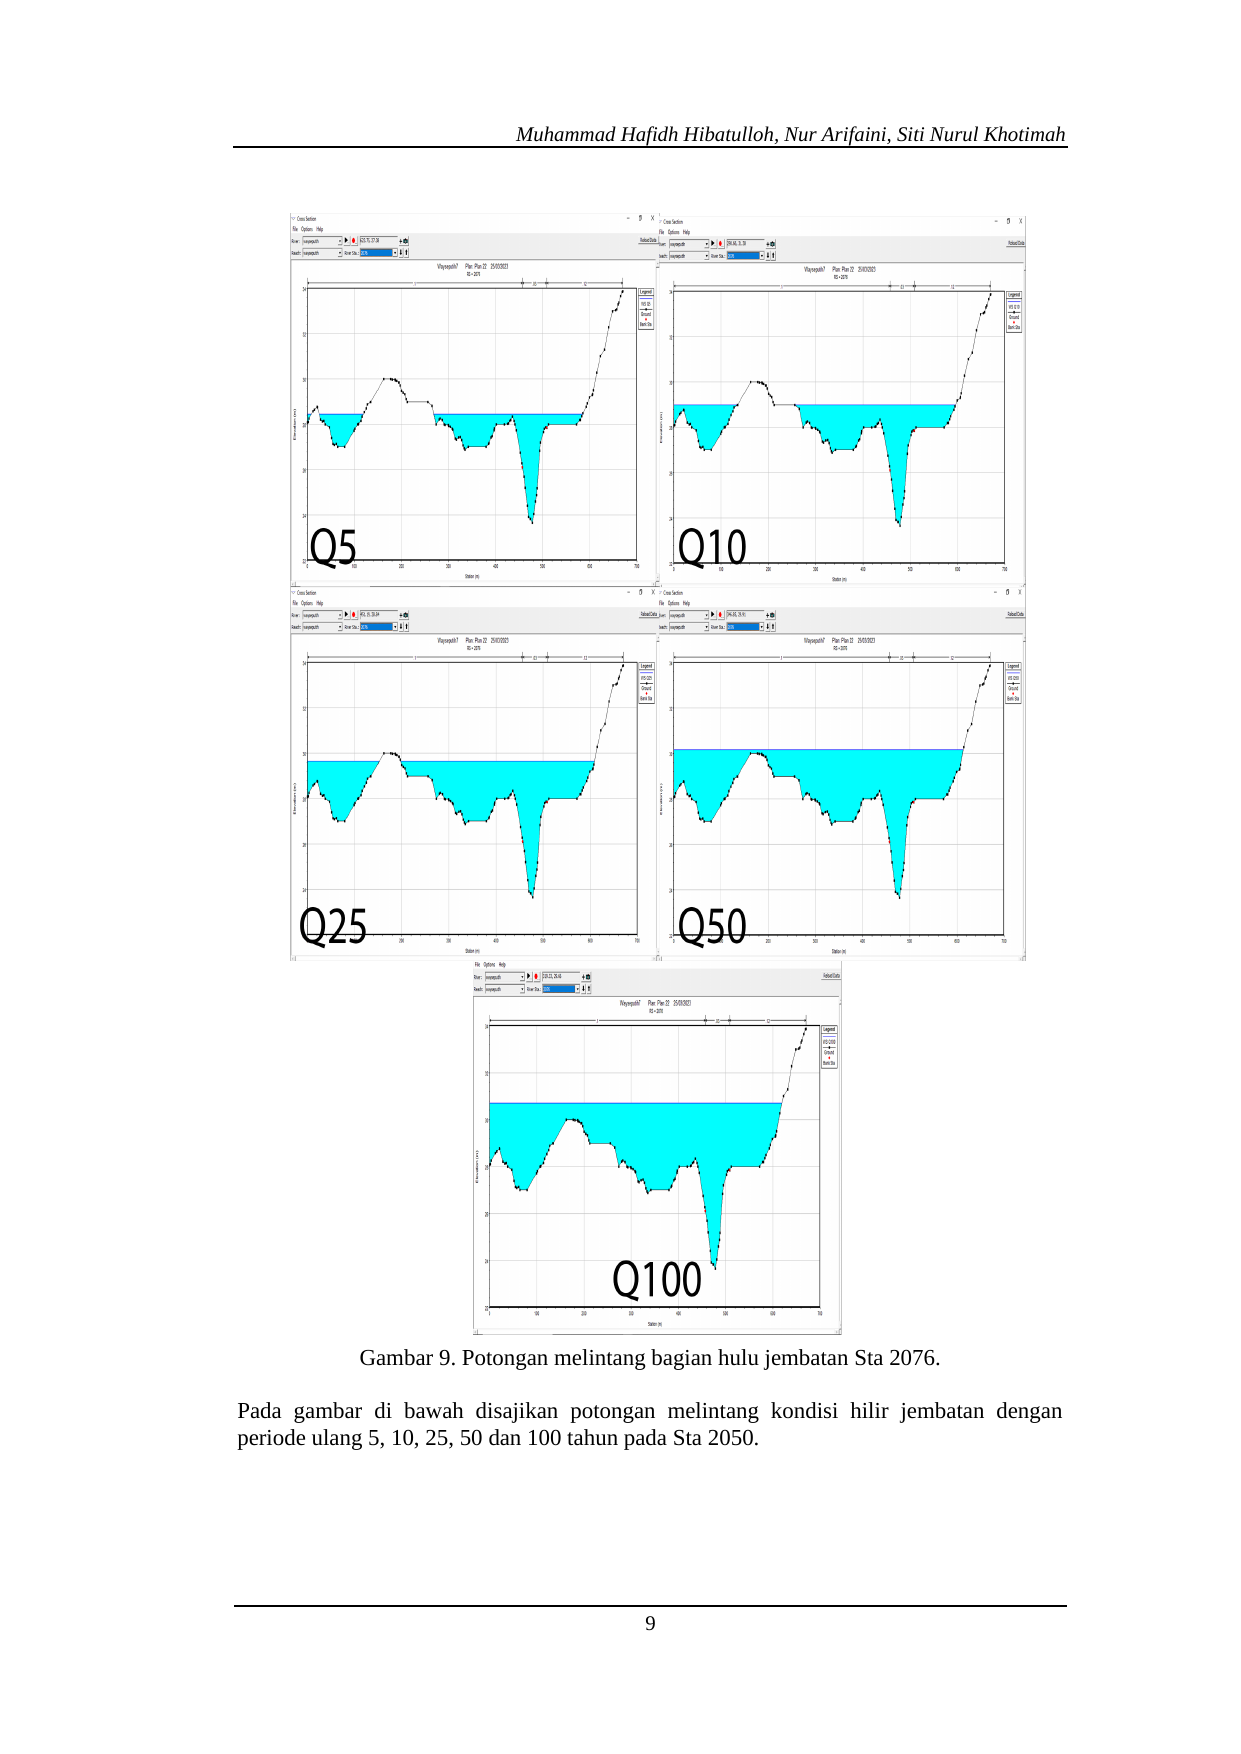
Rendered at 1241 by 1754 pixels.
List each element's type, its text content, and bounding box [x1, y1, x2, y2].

text Pada gambar di bawah disajikan potongan melintang kondisi hilir jembatan dengan periode ulang 5, 10, 25, 50 dan 100 tahun pada Sta 2050. [237, 1397, 1063, 1450]
text Gambar 9. Potongan melintang bagian hulu jembatan Sta 2076. [237, 671, 1063, 1371]
picture [259, 209, 1041, 1345]
